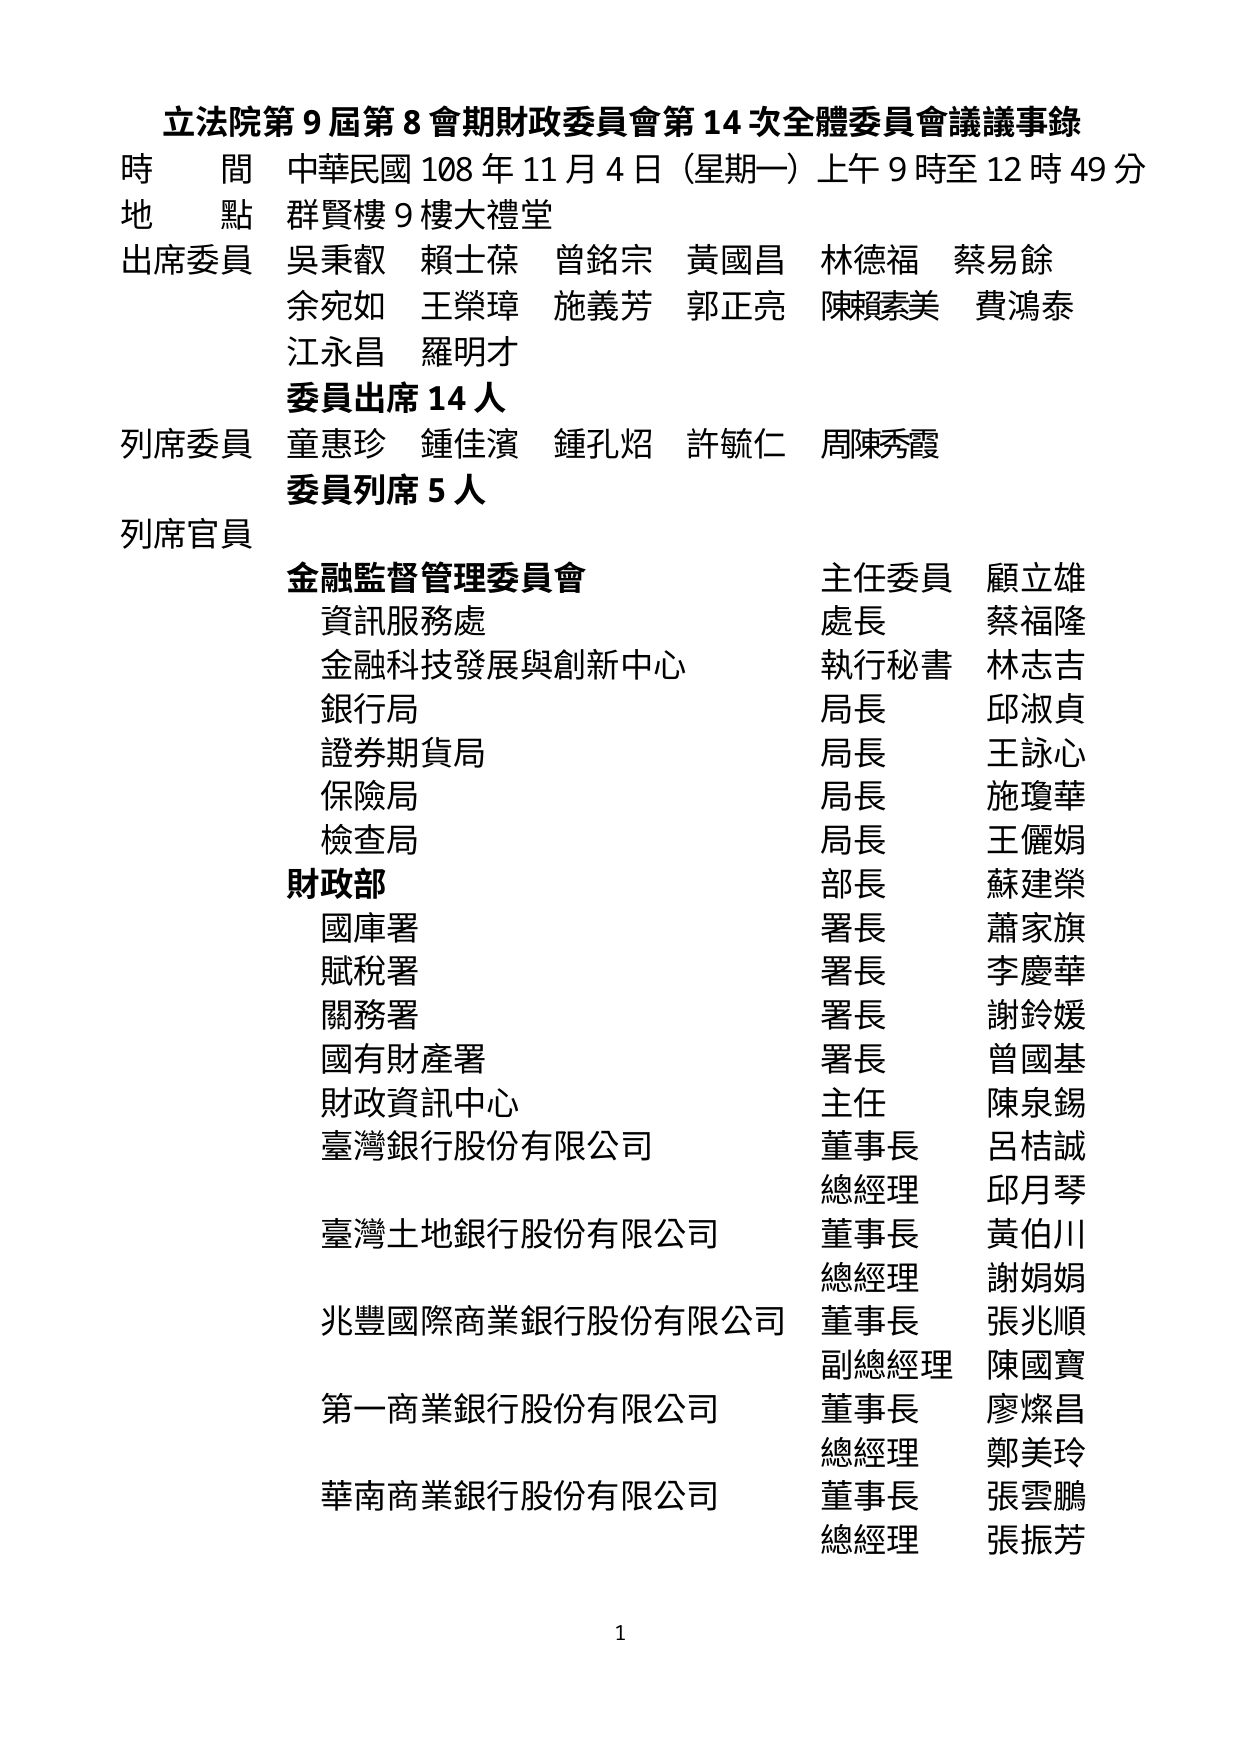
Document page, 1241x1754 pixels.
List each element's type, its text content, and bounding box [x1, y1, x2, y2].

text 出席委員 吳秉叡 賴士葆 曾銘宗 黃國昌 林德福 蔡易餘 余宛如 王榮璋 施義芳 郭正亮 陳賴素美 費鴻泰 江永昌 羅明才 [120, 236, 1087, 374]
text 檢查局 局長 王儷娟 [120, 817, 1139, 861]
text 賦稅署 署長 李慶華 [120, 949, 1139, 992]
text 總經理 謝娟娟 [120, 1255, 1139, 1299]
text 金融監督管理委員會 主任委員 顧立雄 [120, 555, 1139, 599]
text 兆豐國際商業銀行股份有限公司 董事長 張兆順 [120, 1299, 1139, 1342]
text 臺灣銀行股份有限公司 董事長 呂桔誠 [120, 1124, 1139, 1167]
text 國有財產署 署長 曾國基 [120, 1036, 1139, 1080]
text 列席委員 童惠珍 鍾佳濱 鍾孔炤 許毓仁 周陳秀霞 [120, 419, 1087, 465]
text 銀行局 局長 邱淑貞 [120, 686, 1139, 730]
text 臺灣土地銀行股份有限公司 董事長 黃伯川 [120, 1211, 1139, 1255]
text 金融科技發展與創新中心 執行秘書 林志吉 [120, 642, 1139, 686]
text 副總經理 陳國寶 [120, 1342, 1139, 1386]
text 關務署 署長 謝鈴媛 [120, 992, 1139, 1036]
text 列席官員 [120, 511, 1120, 555]
text 國庫署 署長 蕭家旗 [120, 905, 1139, 949]
text 華南商業銀行股份有限公司 董事長 張雲鵬 [120, 1474, 1139, 1517]
text 委員列席5人 [287, 465, 1120, 511]
text 總經理 張振芳 [120, 1517, 1139, 1561]
text 時 間 中華民國108年11月4日（星期一）上午9時至12時49分 [120, 144, 1170, 190]
text 財政部 部長 蘇建榮 [120, 861, 1139, 905]
text 立法院第9屆第8會期財政委員會第14次全體委員會議議事錄 [120, 94, 1124, 144]
text 第一商業銀行股份有限公司 董事長 廖燦昌 [120, 1386, 1139, 1430]
text 總經理 鄭美玲 [120, 1430, 1139, 1474]
text 保險局 局長 施瓊華 [120, 774, 1139, 817]
text 證券期貨局 局長 王詠心 [120, 730, 1139, 774]
text 總經理 邱月琴 [120, 1167, 1139, 1211]
text 財政資訊中心 主任 陳泉錫 [120, 1080, 1139, 1124]
text 地 點 群賢樓9樓大禮堂 [120, 190, 1170, 236]
text 委員出席14人 [287, 374, 1120, 419]
text 資訊服務處 處長 蔡福隆 [120, 599, 1139, 642]
